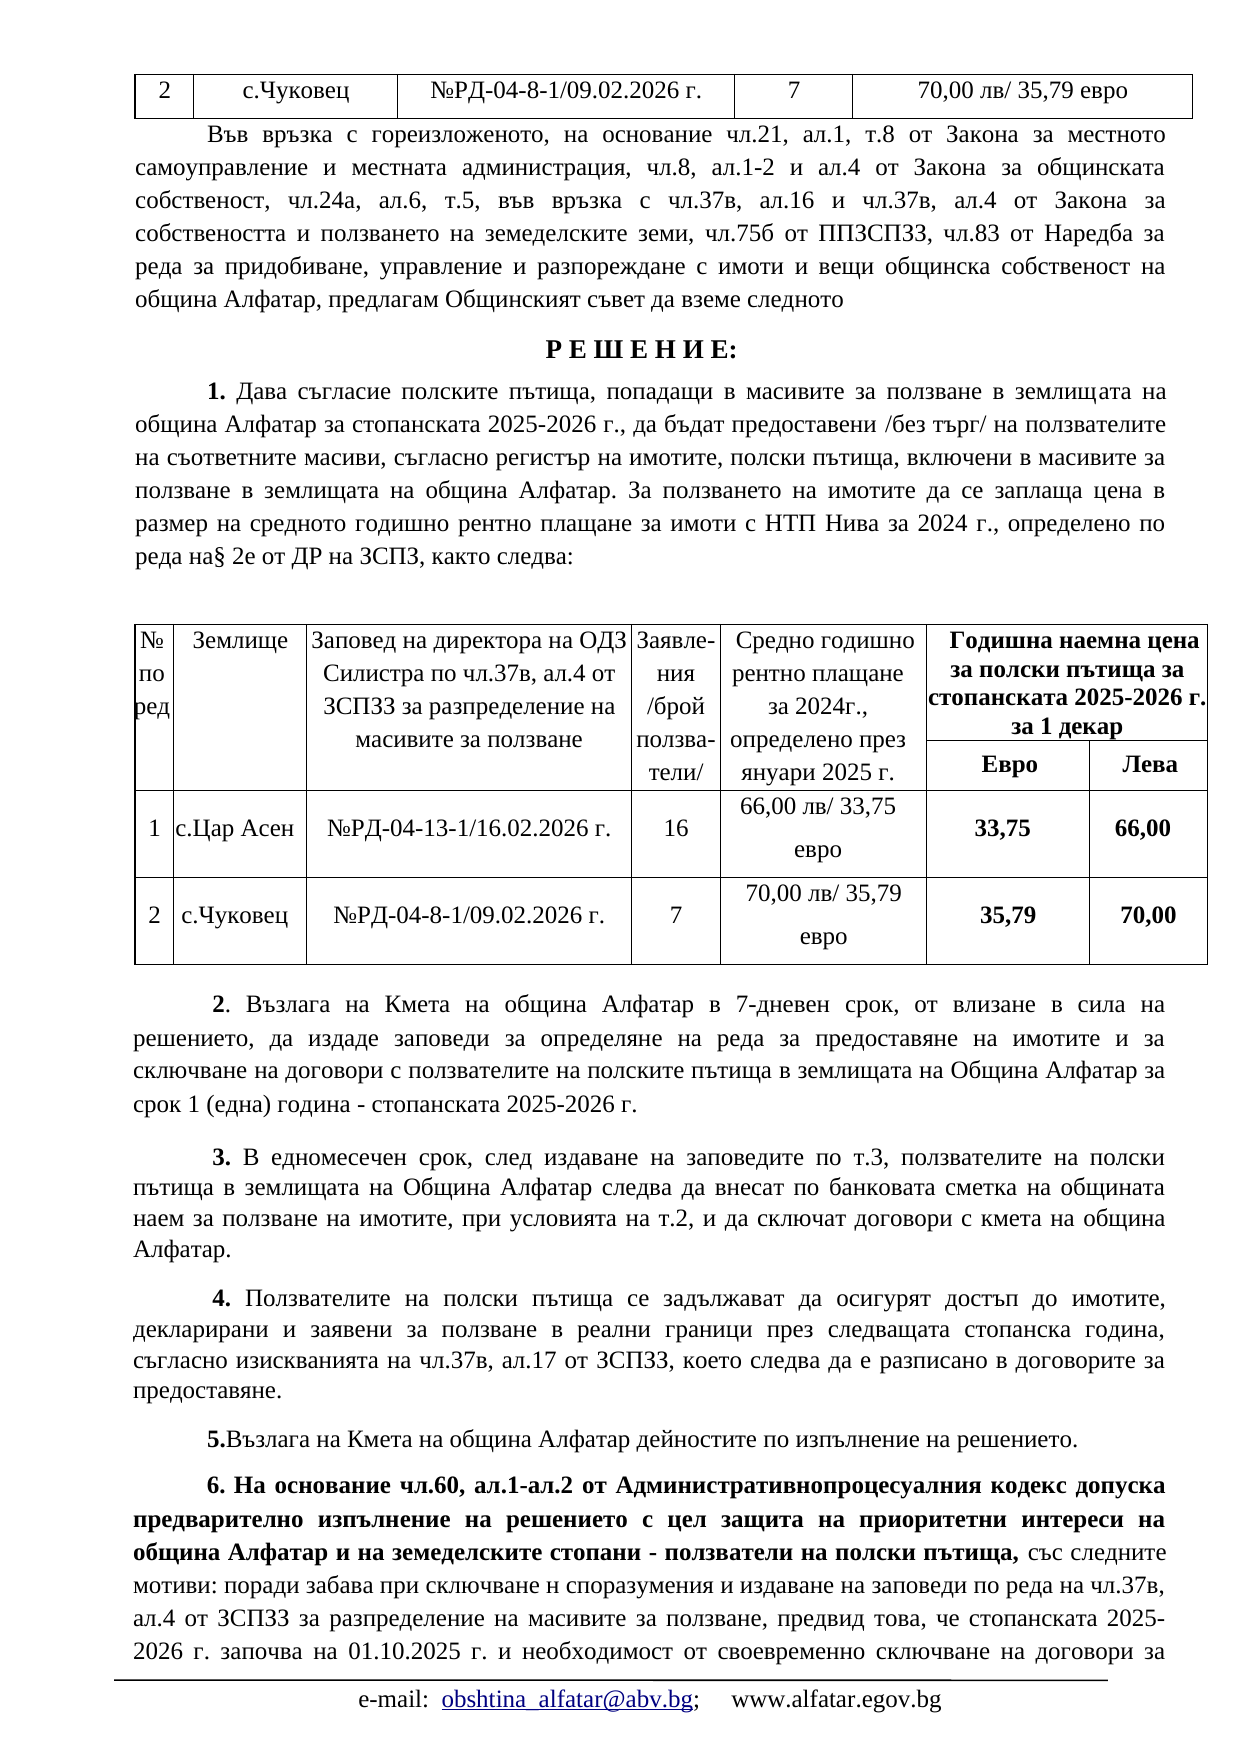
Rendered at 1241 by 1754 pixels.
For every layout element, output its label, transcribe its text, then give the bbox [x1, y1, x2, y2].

table_cell №РД-04-8-1/09.02.2026 г. [398, 75, 734, 118]
table_cell Евро [927, 741, 1089, 790]
table_header № по ред [136, 720, 173, 790]
table_cell 70,00 лв/ 35,79 евро [853, 75, 1192, 118]
table_cell 1 [136, 791, 173, 877]
table_cell 16 [632, 841, 720, 877]
text 4. Ползвателите на полски пътища се задължават да осигурят достъп до имотите, декларирани и заявени за ползване в реални граници през следващата стопанска година, съгласно изискванията на чл.37в, ал.17 от ЗСПЗЗ, което следва да е разписано в договорите за предоставяне. [133, 1282, 1167, 1405]
table_header Средно годишно рентно плащане за 2024г., определено през януари 2025 г. [721, 625, 926, 790]
text 3. В едномесечен срок, след издаване на заповедите по т.3, ползвателите на полски пътища в землищата на Община Алфатар следва да внесат по банковата сметка на общината наем за ползване на имотите, при условията на т.2, и да сключат договори с кмета на община Алфатар. [133, 1140, 1167, 1263]
table_header Землище [174, 625, 306, 790]
table_cell 7 [632, 878, 720, 900]
table_cell 7 [632, 928, 720, 964]
table_cell 35,79 [927, 878, 1089, 964]
table_cell 16 [632, 791, 720, 813]
table_cell №РД-04-13-1/16.02.2026 г. [307, 791, 631, 877]
text 5.Възлага на Кмета на община Алфатар дейностите по изпълнение на решението. [133, 1424, 1167, 1452]
table_cell 66,00 лв/ 33,75 евро [721, 791, 926, 877]
table_cell Лева [1090, 741, 1207, 790]
text Р Е Ш Е Н И Е: [545, 333, 1167, 364]
table_cell 2 [136, 878, 173, 964]
table_cell №РД-04-8-1/09.02.2026 г. [307, 878, 631, 964]
table_header Заповед на директора на ОДЗ Силистра по чл.37в, ал.4 от ЗСПЗЗ за разпределение на масивите за ползване [307, 753, 631, 790]
table_cell 70,00 [1090, 878, 1207, 964]
table_cell 33,75 [927, 791, 1089, 877]
text 1. Дава съгласие полските пътища, попадащи в масивите за ползване в землищата на община Алфатар за стопанската 2025-2026 г., да бъдат предоставени /без търг/ на ползвателите на съответните масиви, съгласно регистър на имотите, полски пътища, включени в масивите за ползване в землищата на община Алфатар. За ползването на имотите да се заплаща цена в размер на средното годишно рентно плащане за имоти с НТП Нива за 2024 г., определено по реда на§ 2е от ДР на ЗСПЗ, както следва: [135, 376, 1167, 570]
table_cell с.Чуковец [174, 878, 306, 964]
table_cell 2 [136, 75, 193, 118]
table_cell 70,00 лв/ 35,79 евро [721, 878, 926, 964]
table_cell 66,00 [1090, 791, 1207, 877]
text Във връзка с гореизложеното, на основание чл.21, ал.1, т.8 от Закона за местното самоуправление и местната администрация, чл.8, ал.1-2 и ал.4 от Закона за общинската собственост, чл.24а, ал.6, т.5, във връзка с чл.37в, ал.16 и чл.37в, ал.4 от Закона за собствеността и ползването на земеделските земи, чл.75б от ППЗСПЗЗ, чл.83 от Наредба за реда за придобиване, управление и разпореждане с имоти и вещи общинска собственост на община Алфатар, предлагам Общинският съвет да вземе следното [135, 119, 1167, 313]
table_cell 7 [735, 103, 852, 118]
text 6. На основание чл.60, ал.1-ал.2 от Административнопроцесуалния кодекс допуска предварително изпълнение на решението с цел защита на приоритетни интереси на община Алфатар и на земеделските стопани - ползватели на полски пътища, със следните мотиви: поради забава при сключване н споразумения и издаване на заповеди по реда на чл.37в, ал.4 от ЗСПЗЗ за разпределение на масивите за ползване, предвид това, че стопанската 2025-2026 г. започва на 01.10.2025 г. и необходимост от своевременно сключване на договори за [133, 1469, 1167, 1665]
text 2. Възлага на Кмета на община Алфатар в 7-дневен срок, от влизане в сила на решението, да издаде заповеди за определяне на реда за предоставяне на имотите и за сключване на договори с ползвателите на полските пътища в землищата на Община Алфатар за срок 1 (една) година - стопанската 2025-2026 г. [133, 989, 1167, 1117]
table_cell с.Чуковец [194, 75, 397, 118]
table_cell с.Цар Асен [174, 791, 306, 877]
